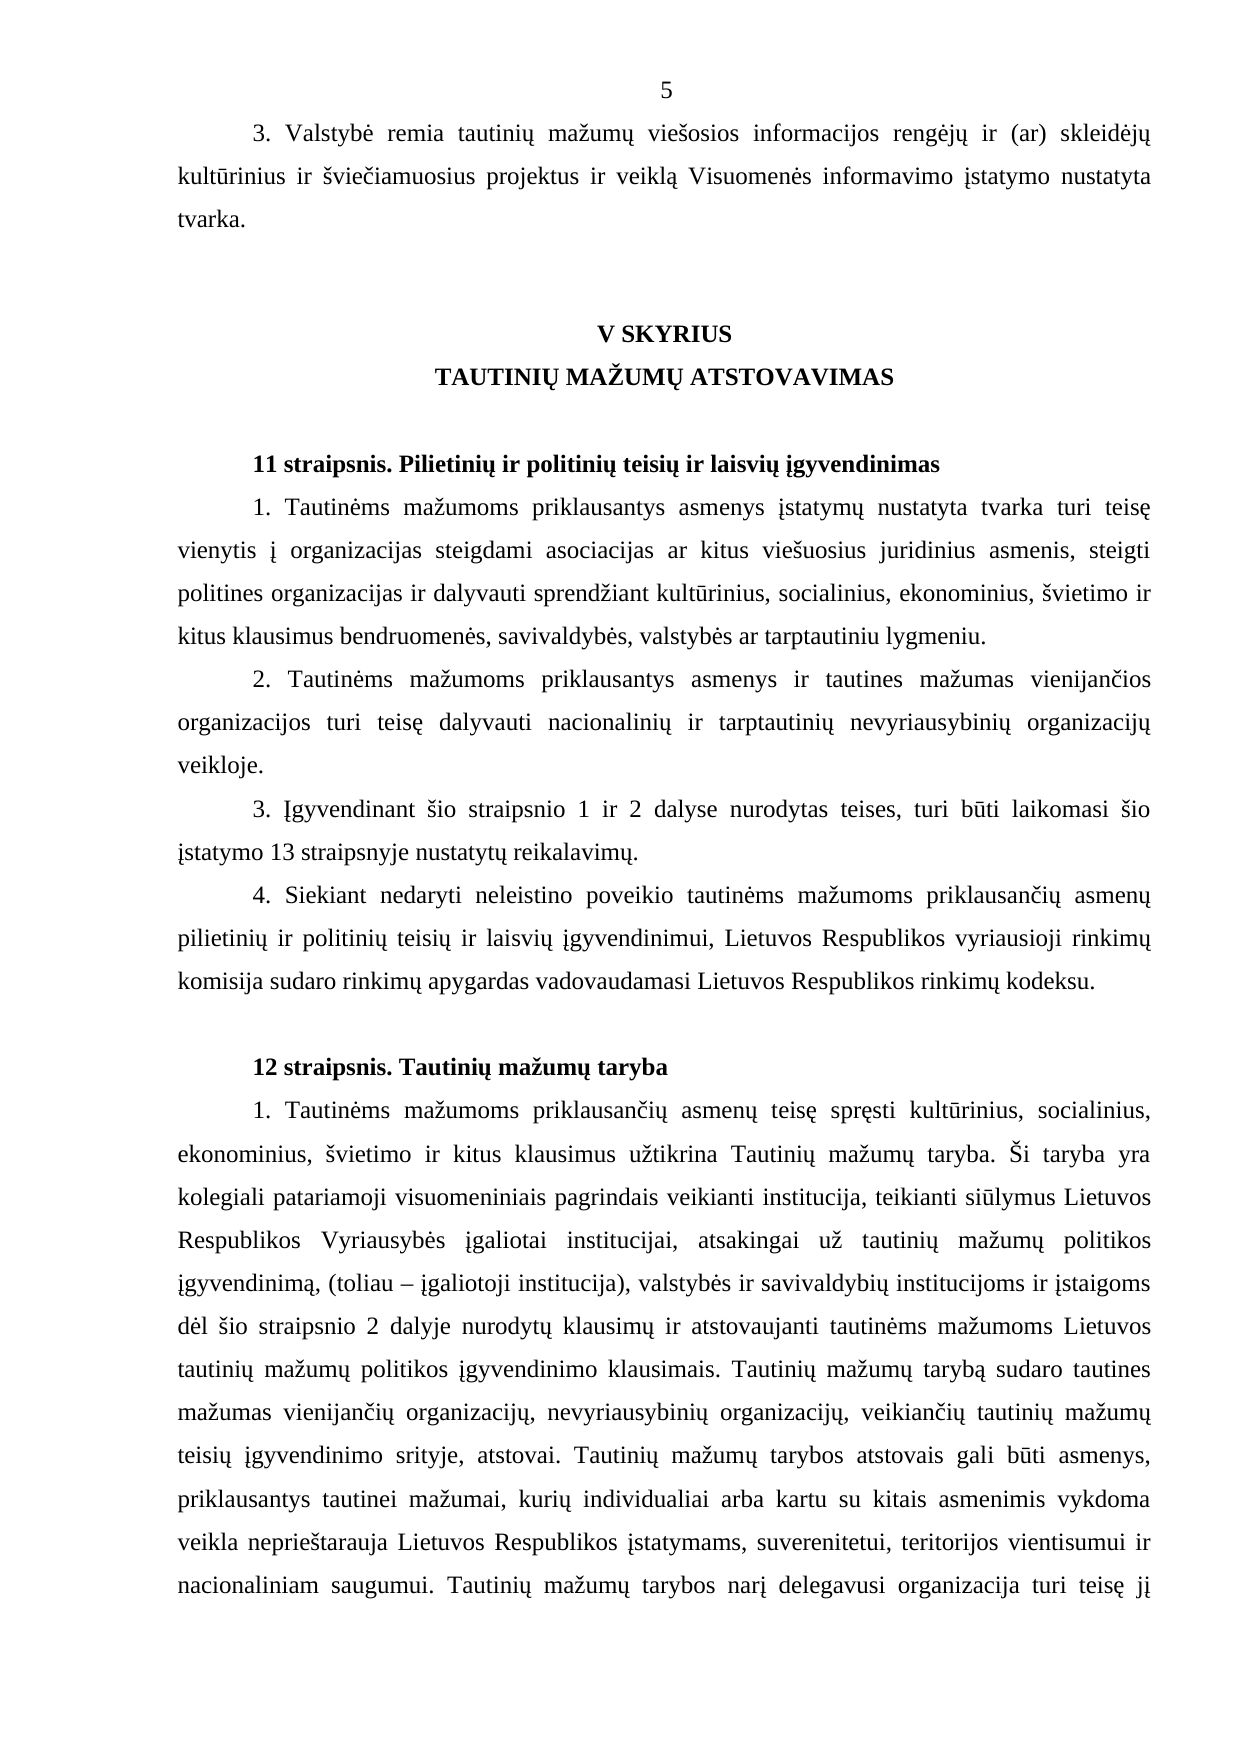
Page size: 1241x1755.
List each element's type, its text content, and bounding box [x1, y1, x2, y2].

text 12 straipsnis. Tautinių mažumų taryba [177, 1052, 1152, 1081]
text 2. Tautinėms mažumoms priklausantys asmenys ir tautines mažumas vienijančios organizacijos turi teisę dalyvauti nacionalinių ir tarptautinių nevyriausybinių organizacijų veikloje. [177, 664, 1152, 779]
text 1. Tautinėms mažumoms priklausančių asmenų teisę spręsti kultūrinius, socialinius, ekonominius, švietimo ir kitus klausimus užtikrina Tautinių mažumų taryba. Ši taryba yra kolegiali patariamoji visuomeniniais pagrindais veikianti institucija, teikianti siūlymus Lietuvos Respublikos Vyriausybės įgaliotai institucijai, atsakingai už tautinių mažumų politikos įgyvendinimą, (toliau – įgaliotoji institucija), valstybės ir savivaldybių institucijoms ir įstaigoms dėl šio straipsnio 2 dalyje nurodytų klausimų ir atstovaujanti tautinėms mažumoms Lietuvos tautinių mažumų politikos įgyvendinimo klausimais. Tautinių mažumų tarybą sudaro tautines mažumas vienijančių organizacijų, nevyriausybinių organizacijų, veikiančių tautinių mažumų teisių įgyvendinimo srityje, atstovai. Tautinių mažumų tarybos atstovais gali būti asmenys, priklausantys tautinei mažumai, kurių individualiai arba kartu su kitais asmenimis vykdoma veikla neprieštarauja Lietuvos Respublikos įstatymams, suverenitetui, teritorijos vientisumui ir nacionaliniam saugumui. Tautinių mažumų tarybos narį delegavusi organizacija turi teisę jį [177, 1096, 1152, 1599]
text TAUTINIŲ MAŽUMŲ ATSTOVAVIMAS [177, 362, 1152, 391]
text V SKYRIUS [177, 319, 1152, 348]
text 1. Tautinėms mažumoms priklausantys asmenys įstatymų nustatyta tvarka turi teisę vienytis į organizacijas steigdami asociacijas ar kitus viešuosius juridinius asmenis, steigti politines organizacijas ir dalyvauti sprendžiant kultūrinius, socialinius, ekonominius, švietimo ir kitus klausimus bendruomenės, savivaldybės, valstybės ar tarptautiniu lygmeniu. [177, 492, 1152, 650]
text 3. Valstybė remia tautinių mažumų viešosios informacijos rengėjų ir (ar) skleidėjų kultūrinius ir šviečiamuosius projektus ir veiklą Visuomenės informavimo įstatymo nustatyta tvarka. [177, 118, 1152, 233]
text 3. Įgyvendinant šio straipsnio 1 ir 2 dalyse nurodytas teises, turi būti laikomasi šio įstatymo 13 straipsnyje nustatytų reikalavimų. [177, 794, 1152, 866]
text 11 straipsnis. Pilietinių ir politinių teisių ir laisvių įgyvendinimas [177, 449, 1152, 477]
text 4. Siekiant nedaryti neleistino poveikio tautinėms mažumoms priklausančių asmenų pilietinių ir politinių teisių ir laisvių įgyvendinimui, Lietuvos Respublikos vyriausioji rinkimų komisija sudaro rinkimų apygardas vadovaudamasi Lietuvos Respublikos rinkimų kodeksu. [177, 880, 1152, 995]
